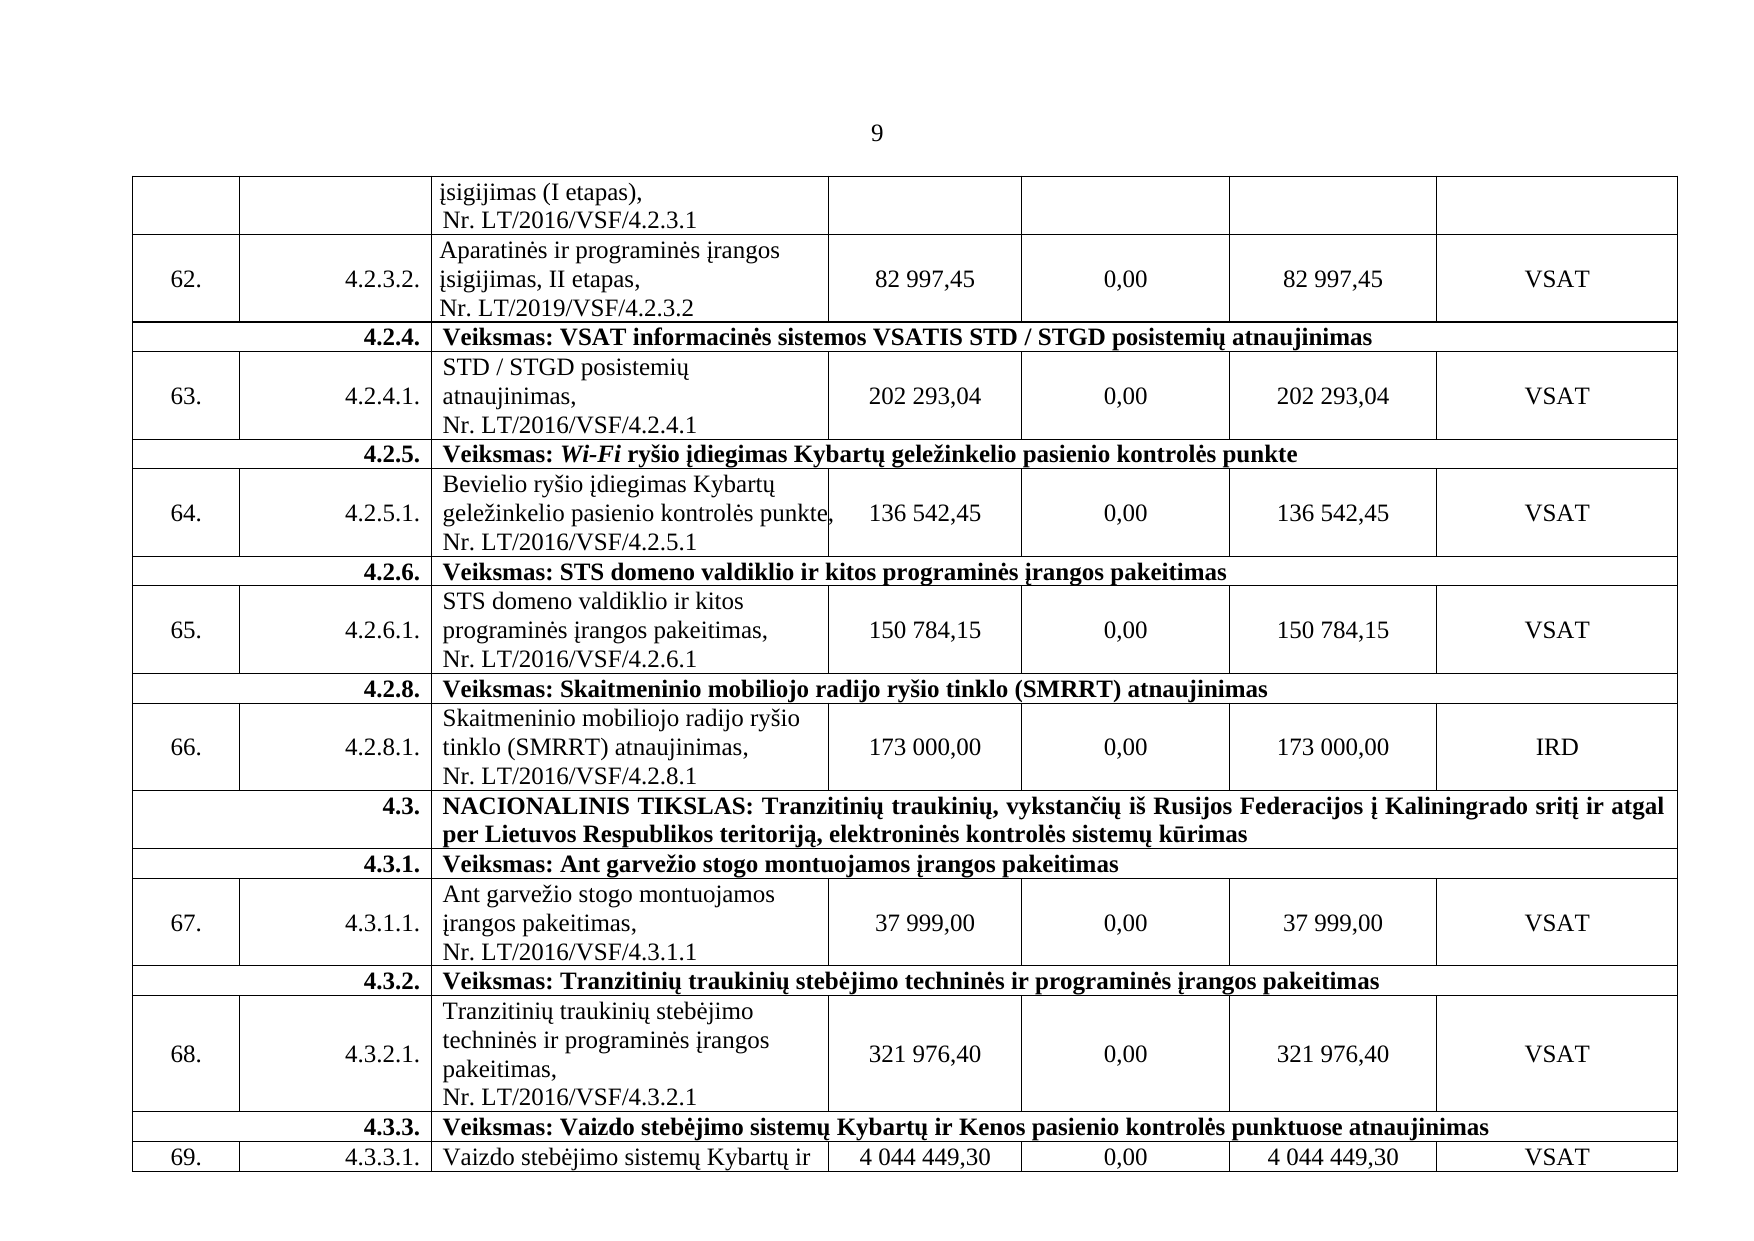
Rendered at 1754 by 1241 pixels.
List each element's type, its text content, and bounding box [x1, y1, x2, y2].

table_cell 4.2.4. [133, 323, 431, 351]
table_cell 0,00 [1022, 1142, 1229, 1171]
table_cell [1437, 177, 1677, 234]
table_cell Bevielio ryšio įdiegimas Kybartų geležinkelio pasienio kontrolės punkte, Nr. LT/2016/VSF/4.2.5.1 [432, 469, 828, 556]
table_cell 321 976,40 [1230, 996, 1436, 1111]
table_cell 4.2.8. [133, 674, 431, 702]
table_cell 0,00 [1022, 352, 1229, 438]
table_cell 4 044 449,30 [829, 1142, 1021, 1171]
table_cell [133, 177, 239, 234]
table_cell STD / STGD posistemių atnaujinimas, Nr. LT/2016/VSF/4.2.4.1 [432, 352, 828, 438]
table_cell 4.3.3. [133, 1112, 431, 1141]
table_cell įsigijimas (I etapas), Nr. LT/2016/VSF/4.2.3.1 [432, 177, 828, 234]
table_cell 37 999,00 [1230, 879, 1436, 965]
table_cell 4.3.1.1. [240, 879, 431, 965]
table_cell 321 976,40 [829, 996, 1021, 1111]
table_cell 173 000,00 [1230, 704, 1436, 790]
table_cell 65. [133, 586, 239, 673]
table_cell NACIONALINIS TIKSLAS: Tranzitinių traukinių, vykstančių iš Rusijos Federacijos į Kaliningrado sritį ir atgal per Lietuvos Respublikos teritoriją, elektroninės kontrolės sistemų kūrimas [432, 791, 1677, 848]
table_cell VSAT [1437, 352, 1677, 438]
table_cell 0,00 [1022, 704, 1229, 790]
table_cell 82 997,45 [1230, 235, 1436, 321]
table_cell 4.3.3.1. [240, 1142, 431, 1171]
table_cell 0,00 [1022, 235, 1229, 321]
table_cell Veiksmas: Skaitmeninio mobiliojo radijo ryšio tinklo (SMRRT) atnaujinimas [432, 674, 1677, 702]
table_cell 4 044 449,30 [1230, 1142, 1436, 1171]
table_cell 4.2.5.1. [240, 469, 431, 556]
table_cell 202 293,04 [1230, 352, 1436, 438]
table_cell Ant garvežio stogo montuojamos įrangos pakeitimas, Nr. LT/2016/VSF/4.3.1.1 [432, 879, 828, 965]
table_cell 64. [133, 469, 239, 556]
table_cell IRD [1437, 704, 1677, 790]
table_cell 0,00 [1022, 996, 1229, 1111]
table_cell 62. [133, 235, 239, 321]
table_cell Veiksmas: Tranzitinių traukinių stebėjimo techninės ir programinės įrangos pakeitimas [432, 966, 1677, 995]
table_cell [1022, 177, 1229, 234]
table_cell 4.3.1. [133, 849, 431, 878]
table_cell Skaitmeninio mobiliojo radijo ryšio tinklo (SMRRT) atnaujinimas, Nr. LT/2016/VSF/4.2.8.1 [432, 704, 828, 790]
table_cell Veiksmas: Ant garvežio stogo montuojamos įrangos pakeitimas [432, 849, 1677, 878]
table_cell 69. [133, 1142, 239, 1171]
table_cell VSAT [1437, 469, 1677, 556]
table_cell 4.2.6. [133, 557, 431, 585]
table_cell VSAT [1437, 235, 1677, 321]
table_cell 82 997,45 [829, 235, 1021, 321]
table_cell 173 000,00 [829, 704, 1021, 790]
table_cell 4.3. [133, 791, 431, 848]
table_cell 202 293,04 [829, 352, 1021, 438]
table_cell Vaizdo stebėjimo sistemų Kybartų ir [432, 1142, 828, 1171]
table_cell 4.2.8.1. [240, 704, 431, 790]
table_cell 150 784,15 [1230, 586, 1436, 673]
table_cell 4.2.3.2. [240, 235, 431, 321]
table_cell 0,00 [1022, 469, 1229, 556]
table_cell 37 999,00 [829, 879, 1021, 965]
table_cell Veiksmas: VSAT informacinės sistemos VSATIS STD / STGD posistemių atnaujinimas [432, 323, 1677, 351]
table_cell VSAT [1437, 586, 1677, 673]
table_cell [1230, 177, 1436, 234]
table_cell Tranzitinių traukinių stebėjimo techninės ir programinės įrangos pakeitimas, Nr. LT/2016/VSF/4.3.2.1 [432, 996, 828, 1111]
table_cell 4.2.4.1. [240, 352, 431, 438]
table_cell 63. [133, 352, 239, 438]
table_cell 4.2.5. [133, 440, 431, 468]
table_cell Veiksmas: Vaizdo stebėjimo sistemų Kybartų ir Kenos pasienio kontrolės punktuose atnaujinimas [432, 1112, 1677, 1141]
table_cell Veiksmas: Wi-Fi ryšio įdiegimas Kybartų geležinkelio pasienio kontrolės punkte [432, 440, 1677, 468]
table_cell [829, 177, 1021, 234]
table_cell VSAT [1437, 1142, 1677, 1171]
table_cell 136 542,45 [829, 469, 1021, 556]
table_cell 0,00 [1022, 879, 1229, 965]
table_cell 67. [133, 879, 239, 965]
table_cell VSAT [1437, 879, 1677, 965]
table_cell [240, 177, 431, 234]
table_cell 150 784,15 [829, 586, 1021, 673]
table_cell Veiksmas: STS domeno valdiklio ir kitos programinės įrangos pakeitimas [432, 557, 1677, 585]
table_cell 4.3.2. [133, 966, 431, 995]
table_cell VSAT [1437, 996, 1677, 1111]
table_cell 68. [133, 996, 239, 1111]
table_cell Aparatinės ir programinės įrangos įsigijimas, II etapas, Nr. LT/2019/VSF/4.2.3.2 [432, 235, 828, 321]
table_cell 136 542,45 [1230, 469, 1436, 556]
table_cell 66. [133, 704, 239, 790]
table_cell STS domeno valdiklio ir kitos programinės įrangos pakeitimas, Nr. LT/2016/VSF/4.2.6.1 [432, 586, 828, 673]
table_cell 4.2.6.1. [240, 586, 431, 673]
table_cell 4.3.2.1. [240, 996, 431, 1111]
table_cell 0,00 [1022, 586, 1229, 673]
